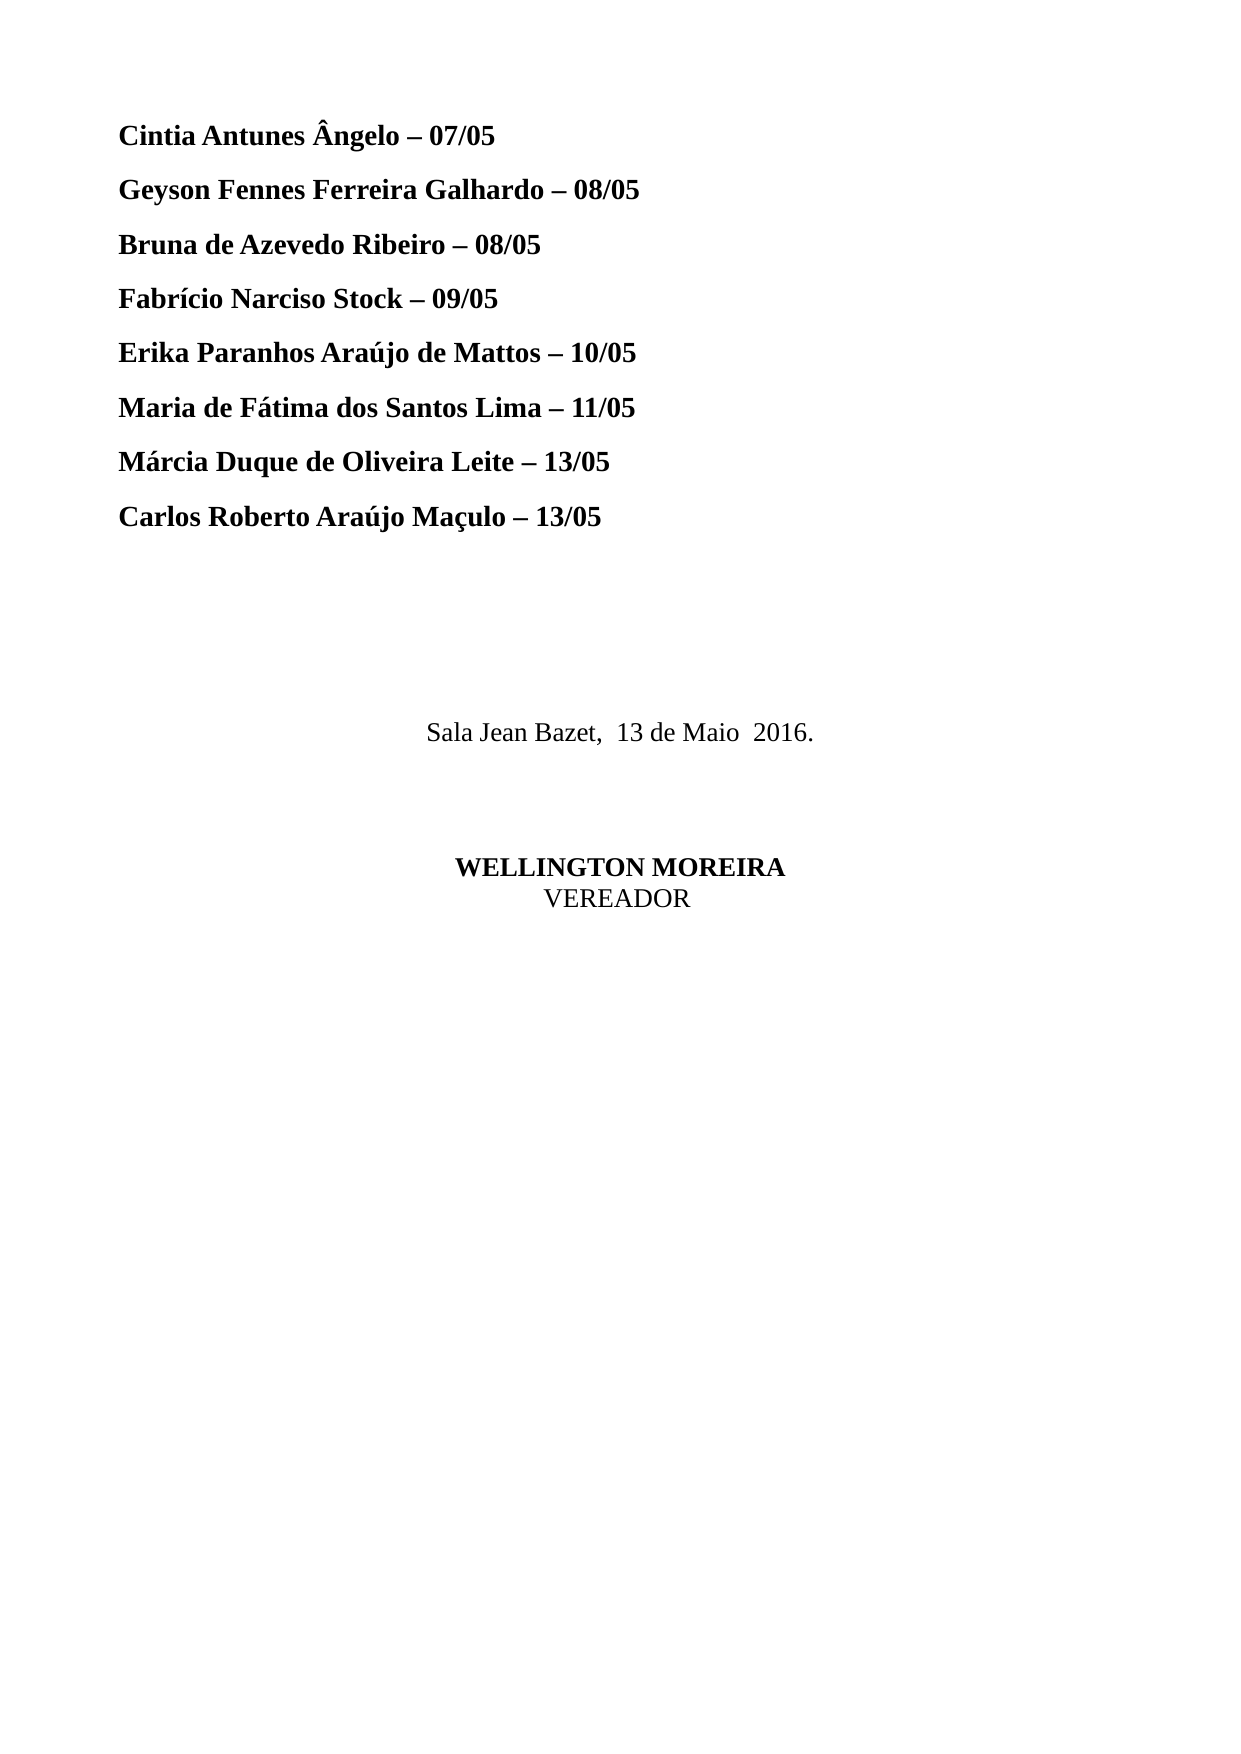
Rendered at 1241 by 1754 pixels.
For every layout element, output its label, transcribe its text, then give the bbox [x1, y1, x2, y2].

text Cintia Antunes Ângelo – 07/05 [118, 118, 1122, 152]
text Márcia Duque de Oliveira Leite – 13/05 [118, 444, 1122, 478]
text Fabrício Narciso Stock – 09/05 [118, 281, 1122, 315]
text WELLINGTON MOREIRA [118, 851, 1122, 882]
text Maria de Fátima dos Santos Lima – 11/05 [118, 390, 1122, 423]
text Erika Paranhos Araújo de Mattos – 10/05 [118, 336, 1122, 369]
text VEREADOR [118, 882, 1122, 913]
text Carlos Roberto Araújo Maçulo – 13/05 [118, 499, 1122, 532]
text Geyson Fennes Ferreira Galhardo – 08/05 [118, 172, 1122, 206]
text Sala Jean Bazet, 13 de Maio 2016. [118, 716, 1122, 747]
text Bruna de Azevedo Ribeiro – 08/05 [118, 227, 1122, 260]
